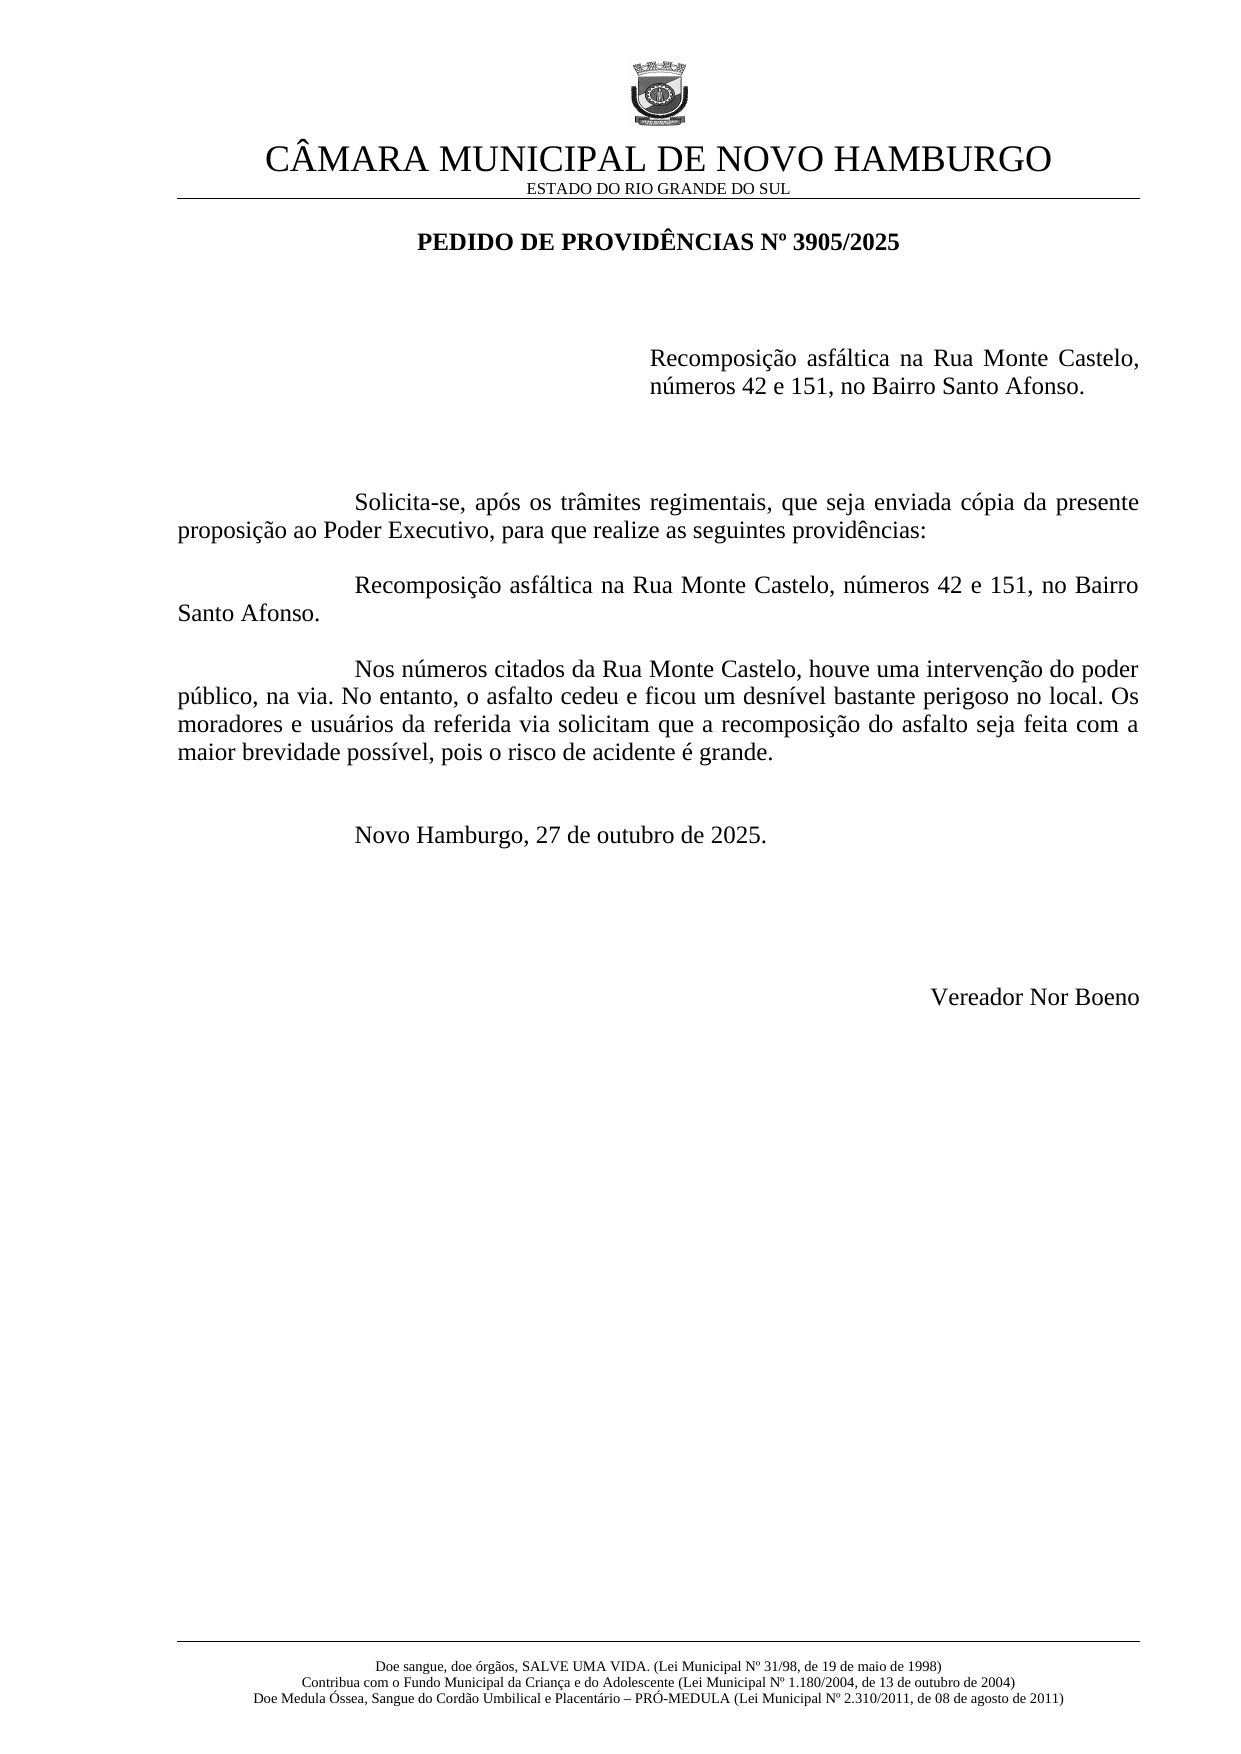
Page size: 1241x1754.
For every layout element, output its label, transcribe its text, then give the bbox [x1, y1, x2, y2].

text Nos números citados da Rua Monte Castelo, houve uma intervenção do poder público, na via. No entanto, o asfalto cedeu e ficou um desnível bastante perigoso no local. Os moradores e usuários da referida via solicitam que a recomposição do asfalto seja feita com a maior brevidade possível, pois o risco de acidente é grande. [177, 655, 1140, 766]
text Recomposição asfáltica na Rua Monte Castelo, números 42 e 151, no Bairro Santo Afonso. [177, 572, 1140, 627]
text Novo Hamburgo, 27 de outubro de 2025. [177, 821, 1140, 849]
text Recomposição asfáltica na Rua Monte Castelo, números 42 e 151, no Bairro Santo Afonso. [649, 344, 1140, 400]
text Vereador Nor Boeno [177, 983, 1140, 1010]
text Solicita-se, após os trâmites regimentais, que seja enviada cópia da presente proposição ao Poder Executivo, para que realize as seguintes providências: [177, 488, 1140, 544]
text PEDIDO DE PROVIDÊNCIAS Nº 3905/2025 [177, 228, 1140, 256]
